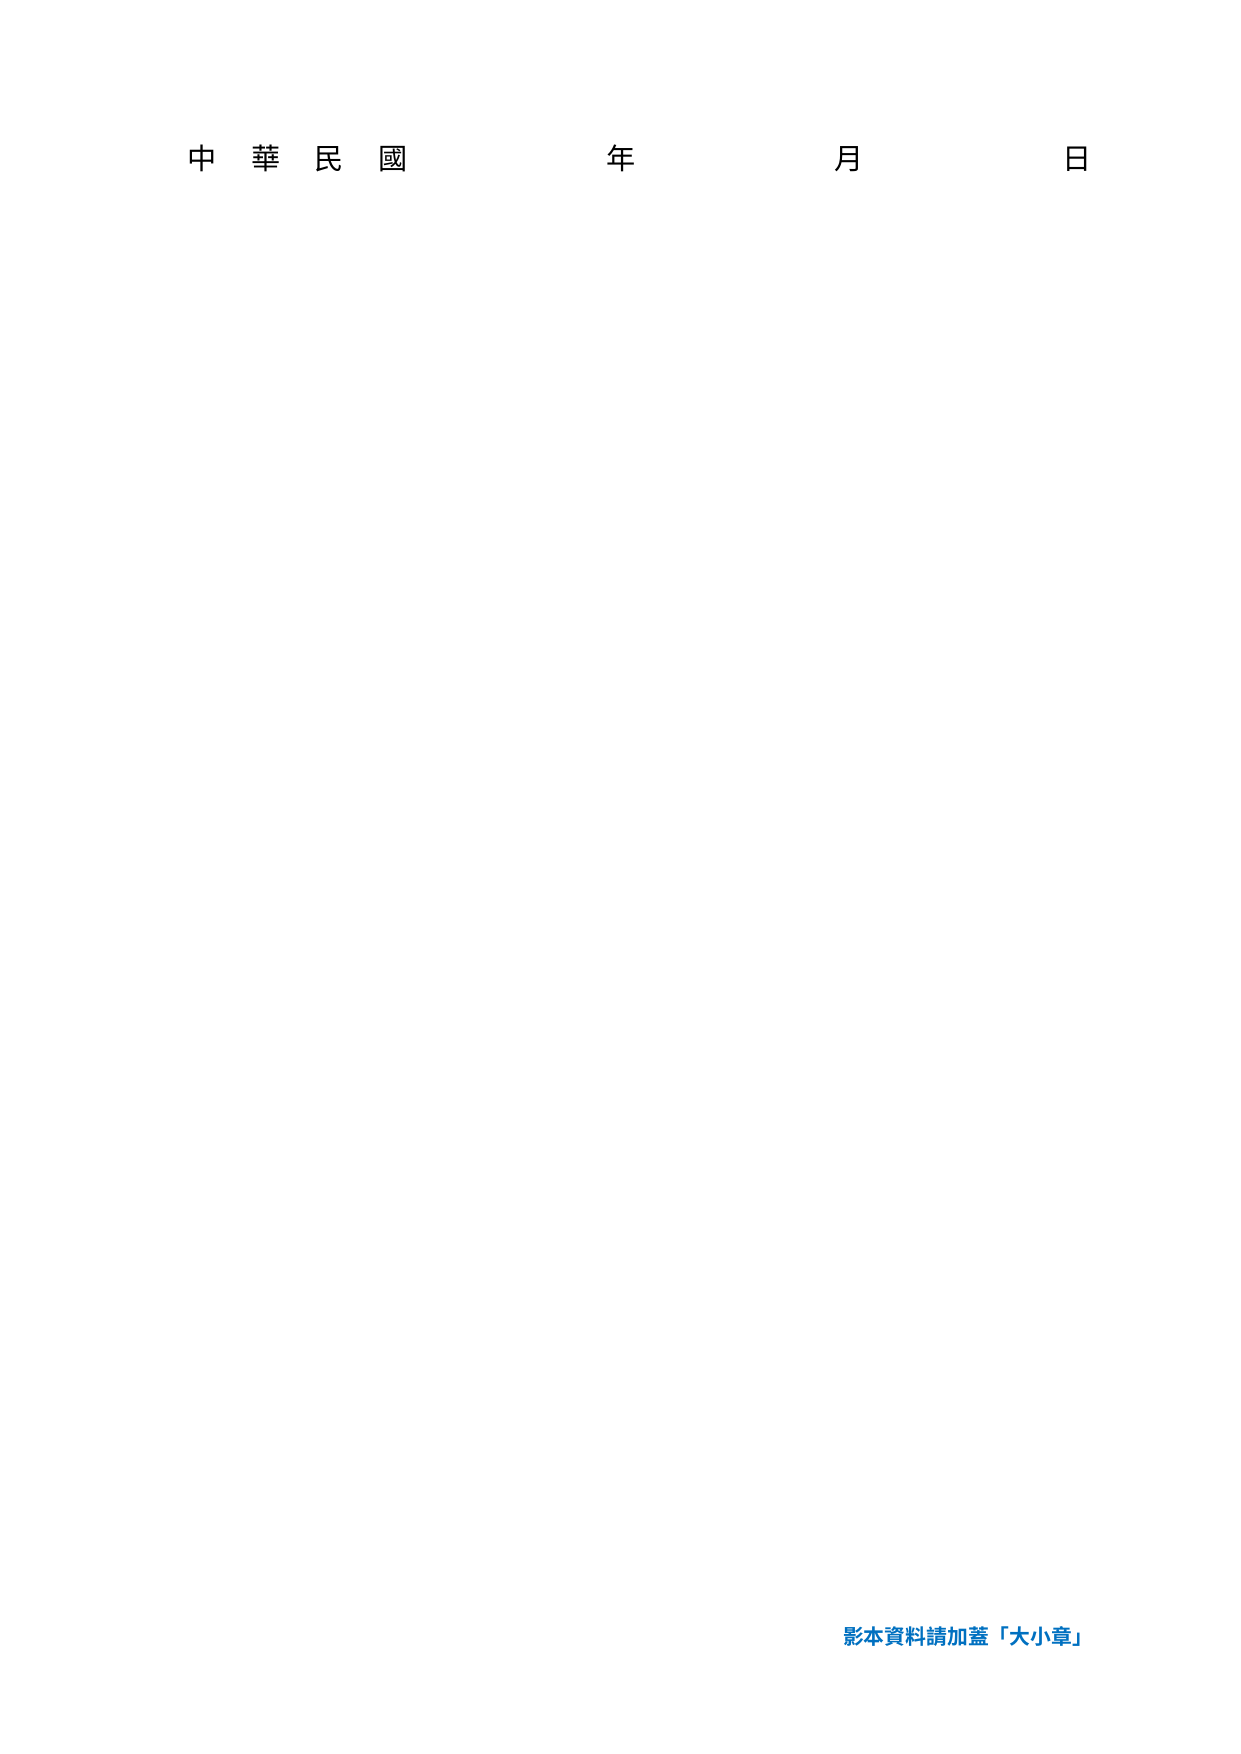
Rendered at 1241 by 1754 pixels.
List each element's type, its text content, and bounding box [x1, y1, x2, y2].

text 中華民國 年 月 日 [187, 119, 1093, 194]
